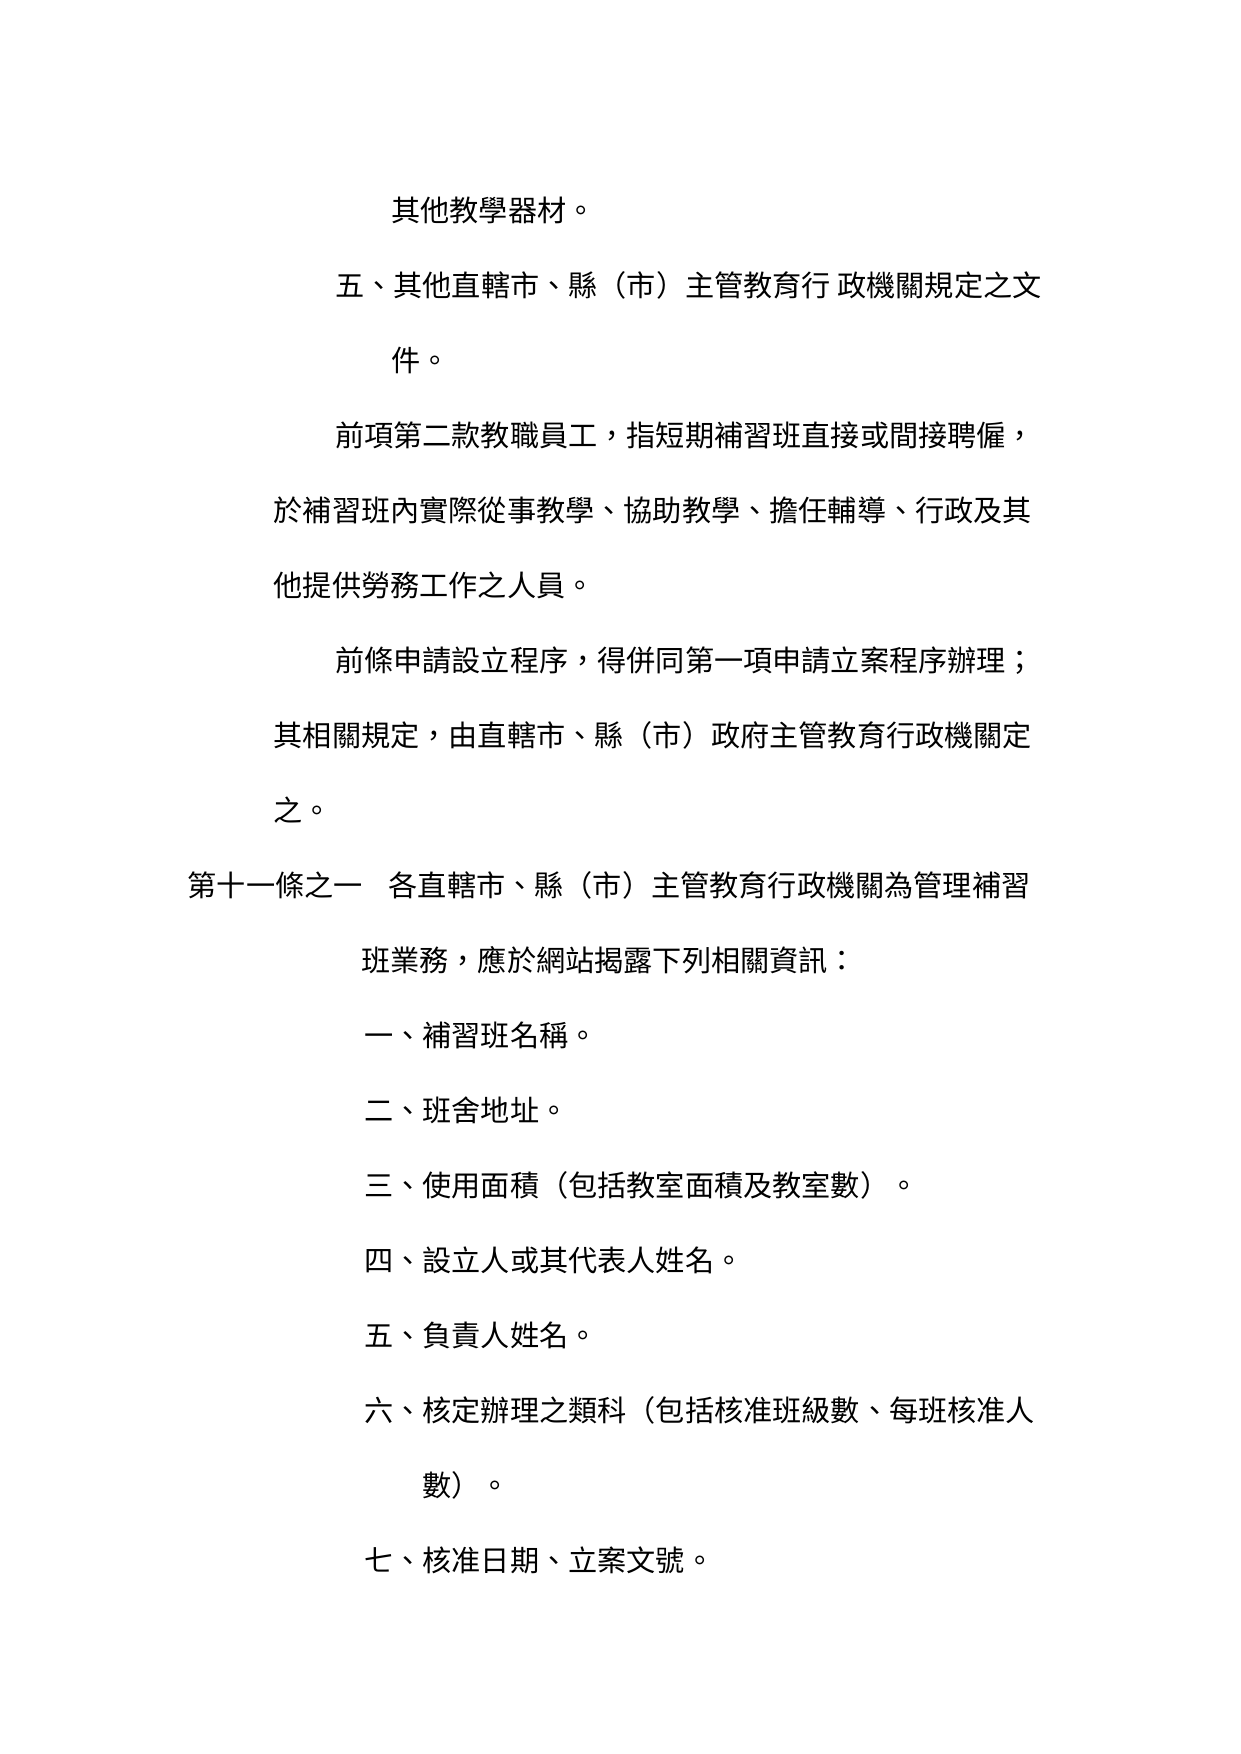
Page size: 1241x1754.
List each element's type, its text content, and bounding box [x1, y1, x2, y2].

text 五、其他直轄市、縣（市）主管教育行 政機關規定之文件。 [335, 239, 1053, 389]
text 一、補習班名稱。 [187, 989, 1053, 1064]
text 前條申請設立程序，得併同第一項申請立案程序辦理；其相關規定，由直轄市、縣（市）政府主管教育行政機關定之。 [273, 614, 1053, 839]
text 前項第二款教職員工，指短期補習班直接或間接聘僱，於補習班內實際從事教學、協助教學、擔任輔導、行政及其他提供勞務工作之人員。 [273, 389, 1053, 614]
text 六、核定辦理之類科（包括核准班級數、每班核准人數）。 [364, 1364, 1053, 1514]
text 二、班舍地址。 [187, 1064, 1053, 1139]
text 三、使用面積（包括教室面積及教室數）。 [187, 1139, 1053, 1214]
text 四、設立人或其代表人姓名。 [187, 1214, 1053, 1289]
text 七、核准日期、立案文號。 [187, 1514, 1053, 1589]
text 其他教學器材。 [335, 164, 1053, 239]
text 五、負責人姓名。 [187, 1289, 1053, 1364]
text 第十一條之一 各直轄市、縣（市）主管教育行政機關為管理補習班業務，應於網站揭露下列相關資訊： [187, 839, 1053, 989]
